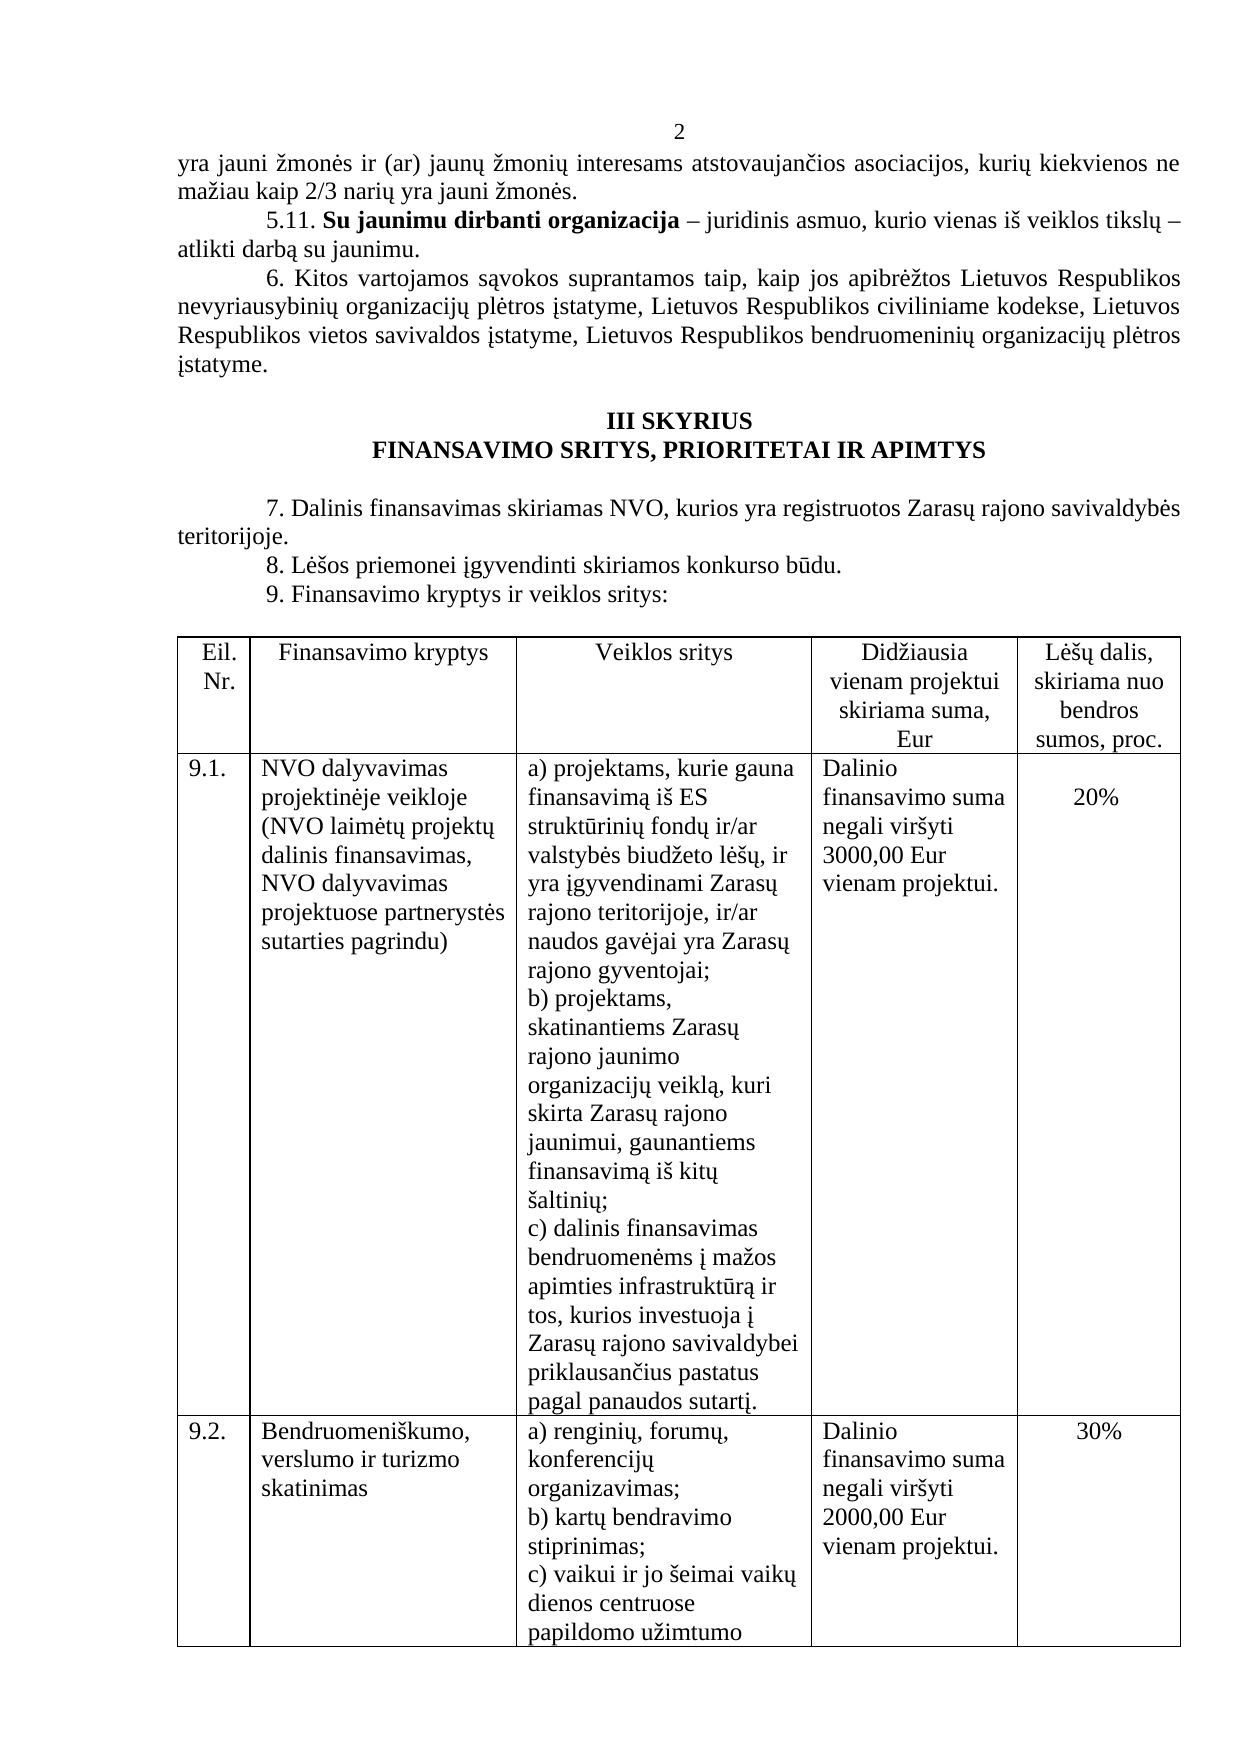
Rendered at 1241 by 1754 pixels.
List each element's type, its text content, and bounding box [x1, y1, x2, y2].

table_cell 20% [1018, 754, 1180, 1415]
text 8. Lėšos priemonei įgyvendinti skiriamos konkurso būdu. [177, 550, 1181, 579]
table_cell 30% [1018, 1416, 1180, 1646]
table_cell Dalinio finansavimo suma negali viršyti 2000,00 Eur vienam projektui. [812, 1416, 1017, 1646]
table_cell Bendruomeniškumo, verslumo ir turizmo skatinimas [251, 1416, 516, 1646]
table_cell a) renginių, forumų, konferencijų organizavimas; b) kartų bendravimo stiprinimas; c) vaikui ir jo šeimai vaikų dienos centruose papildomo užimtumo [517, 1416, 811, 1646]
table_header Finansavimo kryptys [251, 638, 516, 752]
table_header Veiklos sritys [517, 638, 811, 752]
text 5.11. Su jaunimu dirbanti organizacija – juridinis asmuo, kurio vienas iš veiklos tikslų – atlikti darbą su jaunimu. [177, 205, 1181, 263]
text finansavimo SRITYS, prioritetai IR APIMTYS [177, 435, 1181, 464]
table_cell Dalinio finansavimo suma negali viršyti 3000,00 Eur vienam projektui. [812, 754, 1017, 1415]
text 7. Dalinis finansavimas skiriamas NVO, kurios yra registruotos Zarasų rajono savivaldybės teritorijoje. [177, 493, 1181, 550]
table_header Lėšų dalis, skiriama nuo bendros sumos, proc. [1018, 638, 1180, 752]
table_cell a) projektams, kurie gauna finansavimą iš ES struktūrinių fondų ir/ar valstybės biudžeto lėšų, ir yra įgyvendinami Zarasų rajono teritorijoje, ir/ar naudos gavėjai yra Zarasų rajono gyventojai; b) projektams, skatinantiems Zarasų rajono jaunimo organizacijų veiklą, kuri skirta Zarasų rajono jaunimui, gaunantiems finansavimą iš kitų šaltinių; c) dalinis finansavimas bendruomenėms į mažos apimties infrastruktūrą ir tos, kurios investuoja į Zarasų rajono savivaldybei priklausančius pastatus pagal panaudos sutartį. [517, 754, 811, 1415]
text 9. Finansavimo kryptys ir veiklos sritys: [177, 579, 1181, 608]
table_cell NVO dalyvavimas projektinėje veikloje (NVO laimėtų projektų dalinis finansavimas, NVO dalyvavimas projektuose partnerystės sutarties pagrindu) [251, 754, 516, 1415]
table_header Didžiausia vienam projektui skiriama suma, Eur [812, 638, 1017, 752]
table_header Eil. Nr. [178, 638, 249, 752]
table_cell 9.2. [178, 1416, 249, 1646]
text yra jauni žmonės ir (ar) jaunų žmonių interesams atstovaujančios asociacijos, kurių kiekvienos ne mažiau kaip 2/3 narių yra jauni žmonės. [177, 148, 1181, 205]
text 6. Kitos vartojamos sąvokos suprantamos taip, kaip jos apibrėžtos Lietuvos Respublikos nevyriausybinių organizacijų plėtros įstatyme, Lietuvos Respublikos civiliniame kodekse, Lietuvos Respublikos vietos savivaldos įstatyme, Lietuvos Respublikos bendruomeninių organizacijų plėtros įstatyme. [177, 263, 1181, 378]
table_cell 9.1. [178, 754, 249, 1415]
text III SKYRIUS [177, 406, 1181, 435]
